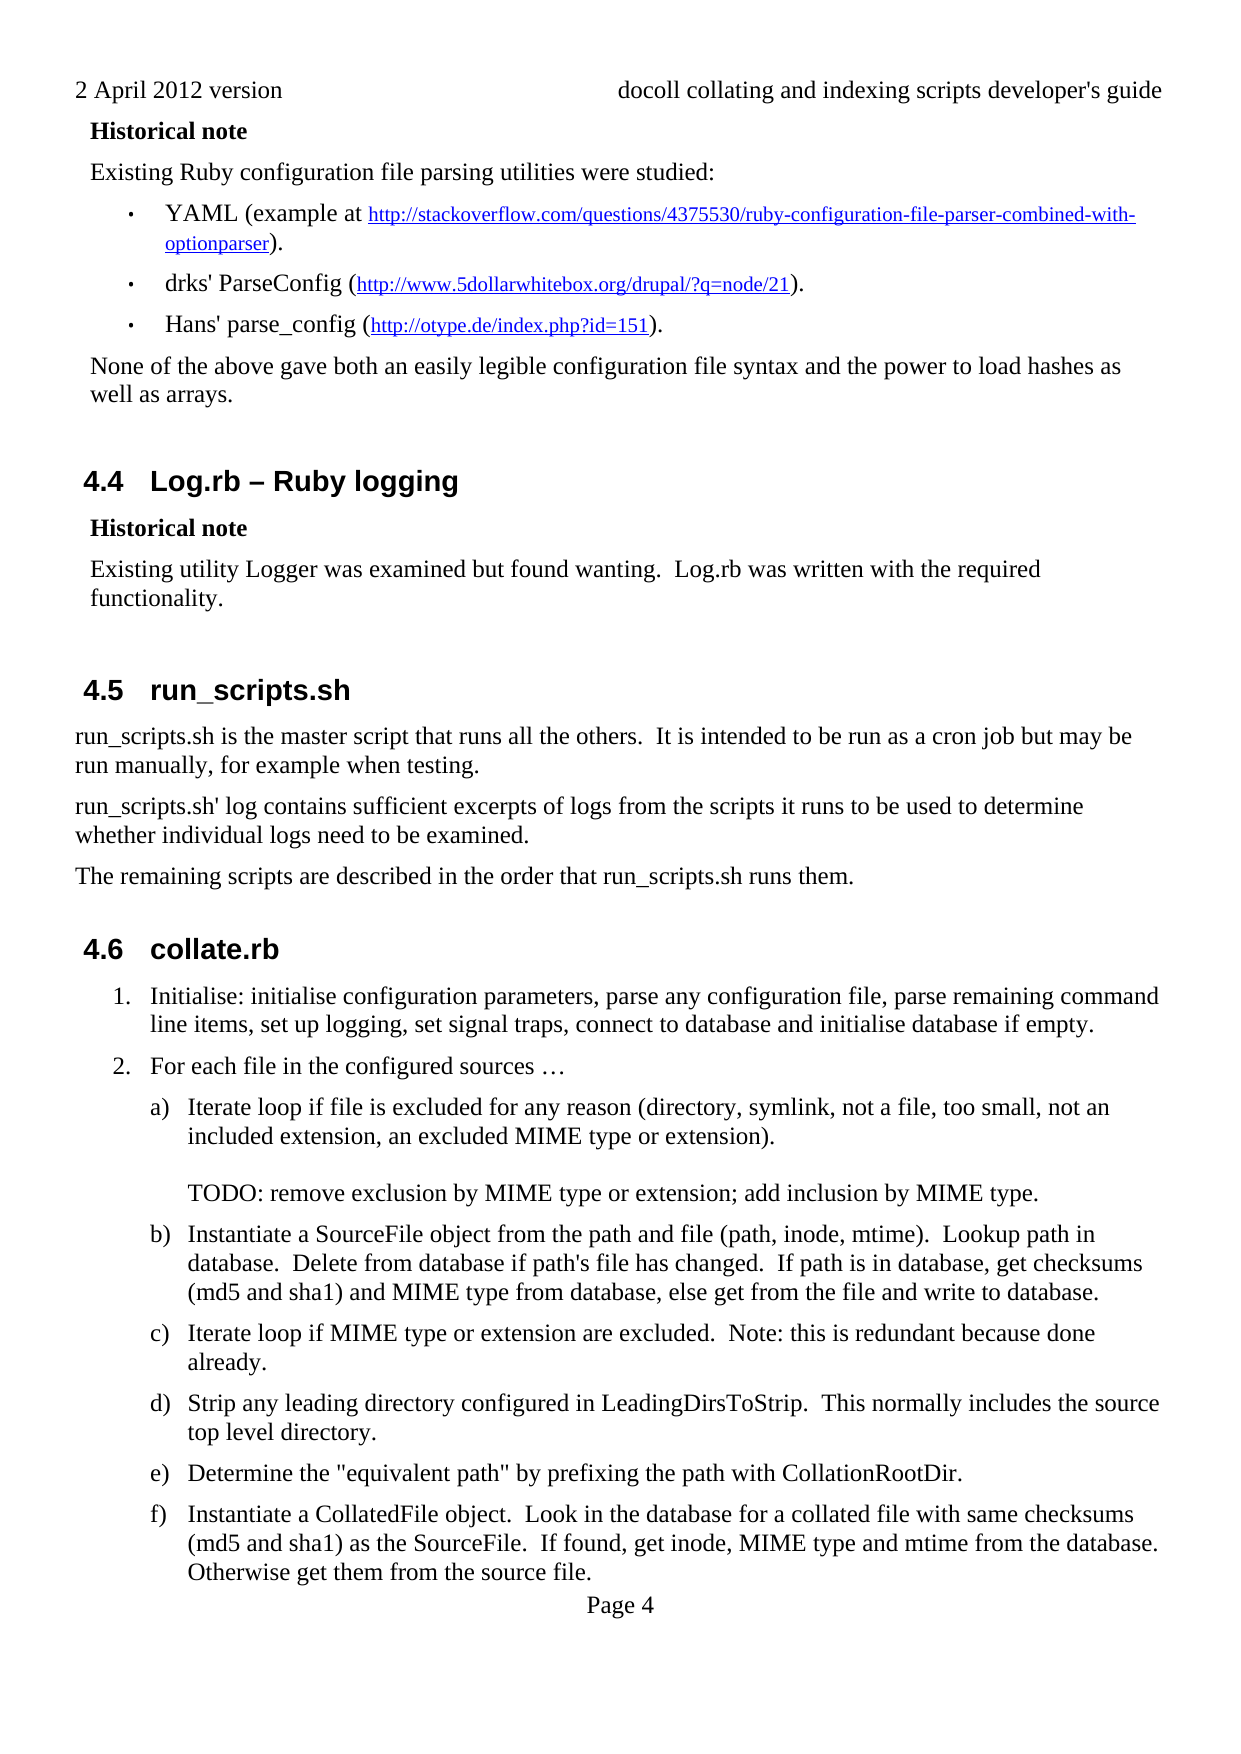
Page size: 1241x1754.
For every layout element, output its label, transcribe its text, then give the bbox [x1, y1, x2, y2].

list Determine the "equivalent path" by prefixing the path with CollationRootDir. [150, 1458, 1165, 1487]
list Initialise: initialise configuration parameters, parse any configuration file, parse remaining command line items, set up logging, set signal traps, connect to database and initialise database if empty. [112, 981, 1165, 1038]
text None of the above gave both an easily legible configuration file syntax and the power to load hashes as well as arrays. [90, 351, 1151, 408]
subtitle Log.rb – Ruby logging [75, 464, 1165, 498]
text Historical note [90, 513, 1151, 541]
list Iterate loop if file is excluded for any reason (directory, symlink, not a file, too small, not an included extension, an excluded MIME type or extension). TODO: remove exclusion by MIME type or extension; add inclusion by MIME type. [150, 1092, 1165, 1207]
list Strip any leading directory configured in LeadingDirsToStrip. This normally includes the source top level directory. [150, 1388, 1165, 1446]
text run_scripts.sh is the master script that runs all the others. It is intended to be run as a cron job but may be run manually, for example when testing. [75, 721, 1165, 778]
text run_scripts.sh' log contains sufficient excerpts of logs from the scripts it runs to be used to determine whether individual logs need to be examined. [75, 791, 1165, 848]
text Existing Ruby configuration file parsing utilities were studied: [90, 157, 1151, 186]
text The remaining scripts are described in the order that run_scripts.sh runs them. [75, 861, 1165, 890]
list Iterate loop if MIME type or extension are excluded. Note: this is redundant because done already. [150, 1318, 1165, 1376]
list YAML (example at http://stackoverflow.com/questions/4375530/ruby-configuration-file-parser-combined-with-optionparser). [127, 198, 1151, 256]
subtitle run_scripts.sh [75, 672, 1165, 706]
text Existing utility Logger was examined but found wanting. Log.rb was written with the required functionality. [90, 554, 1151, 611]
list drks' ParseConfig (http://www.5dollarwhitebox.org/drupal/?q=node/21). [127, 268, 1151, 297]
subtitle collate.rb [75, 932, 1165, 966]
list Instantiate a SourceFile object from the path and file (path, inode, mtime). Lookup path in database. Delete from database if path's file has changed. If path is in database, get checksums (md5 and sha1) and MIME type from database, else get from the file and write to database. [150, 1219, 1165, 1306]
text Historical note [90, 116, 1151, 144]
list For each file in the configured sources … [112, 1051, 1165, 1079]
list Instantiate a CollatedFile object. Look in the database for a collated file with same checksums (md5 and sha1) as the SourceFile. If found, get inode, MIME type and mtime from the database. Otherwise get them from the source file. [150, 1499, 1165, 1586]
list Hans' parse_config (http://otype.de/index.php?id=151). [127, 309, 1151, 338]
